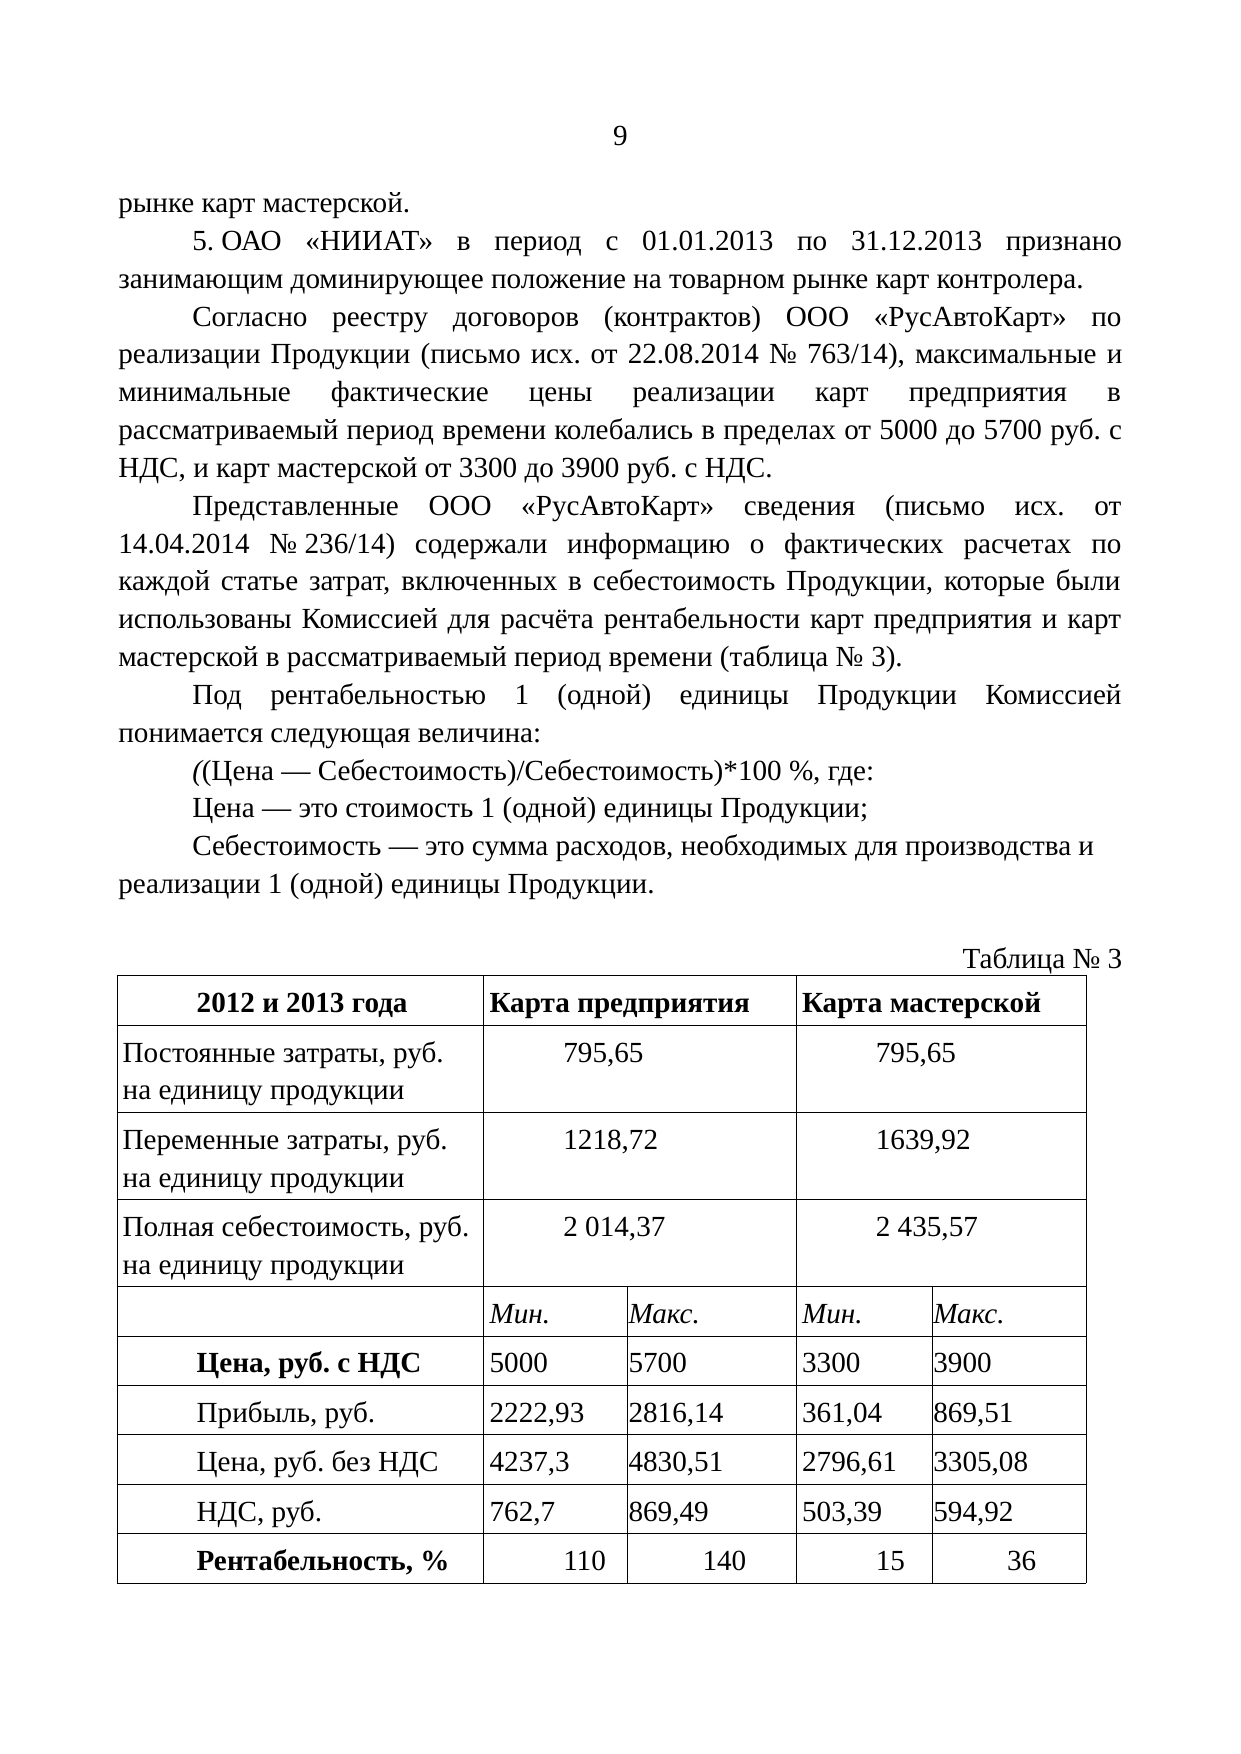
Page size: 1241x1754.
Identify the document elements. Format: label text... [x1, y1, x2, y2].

table_cell Мин. [484, 1287, 627, 1336]
table_cell 361,04 [797, 1386, 932, 1434]
table_cell 4830,51 [628, 1435, 796, 1484]
text Себестоимость — это сумма расходов, необходимых для производства и реализации 1 (одной) единицы Продукции. [118, 824, 1122, 899]
table_cell 762,7 [484, 1485, 627, 1533]
table_cell 795,65 [484, 1026, 796, 1112]
text Цена — это стоимость 1 (одной) единицы Продукции; [118, 786, 1122, 824]
table_cell 2816,14 [628, 1386, 796, 1434]
table_cell 36 [933, 1534, 1086, 1582]
text ((Цена — Себестоимость)/Себестоимость)*100 %, где: [118, 748, 1122, 786]
table_cell 4237,3 [484, 1435, 627, 1484]
table_cell 5000 [484, 1337, 627, 1385]
table_cell 3900 [933, 1337, 1086, 1385]
table_cell Макс. [628, 1287, 796, 1336]
table_cell Постоянные затраты, руб. на единицу продукции [118, 1026, 483, 1112]
table_cell 5700 [628, 1337, 796, 1385]
text Представленные ООО «РусАвтоКарт» сведения (письмо исх. от 14.04.2014 № 236/14) содержали информацию о фактических расчетах по каждой статье затрат, включенных в себестоимость Продукции, которые были использованы Комиссией для расчёта рентабельности карт предприятия и карт мастерской в рассматриваемый период времени (таблица № 3). [118, 484, 1122, 673]
table_cell 795,65 [797, 1026, 1086, 1112]
table_cell Мин. [797, 1287, 932, 1336]
table_cell 2 435,57 [797, 1200, 1086, 1286]
table_cell 2796,61 [797, 1435, 932, 1484]
table_cell 3300 [797, 1337, 932, 1385]
table_cell 503,39 [797, 1485, 932, 1533]
table_cell 1218,72 [484, 1113, 796, 1199]
table_cell Прибыль, руб. [118, 1386, 483, 1434]
table_cell 140 [628, 1534, 796, 1582]
table_cell Полная себестоимость, руб. на единицу продукции [118, 1200, 483, 1286]
table_cell Рентабельность, % [118, 1534, 483, 1582]
table_cell Цена, руб. без НДС [118, 1435, 483, 1484]
text Таблица № 3 [118, 937, 1122, 975]
table_cell [118, 1287, 483, 1336]
table_header Карта предприятия [484, 976, 796, 1024]
text рынке карт мастерской. [118, 181, 1122, 219]
table_cell Цена, руб. с НДС [118, 1337, 483, 1385]
table_cell 594,92 [933, 1485, 1086, 1533]
table_cell 2 014,37 [484, 1200, 796, 1286]
table_cell 869,51 [933, 1386, 1086, 1434]
table_cell 1639,92 [797, 1113, 1086, 1199]
table_cell 15 [797, 1534, 932, 1582]
table_header 2012 и 2013 года [118, 976, 483, 1024]
text Согласно реестру договоров (контрактов) ООО «РусАвтоКарт» по реализации Продукции (письмо исх. от 22.08.2014 № 763/14), максимальные и минимальные фактические цены реализации карт предприятия в рассматриваемый период времени колебались в пределах от 5000 до 5700 руб. с НДС, и карт мастерской от 3300 до 3900 руб. с НДС. [118, 294, 1122, 484]
text Под рентабельностью 1 (одной) единицы Продукции Комиссией понимается следующая величина: [118, 673, 1122, 748]
table_header Карта мастерской [797, 976, 1086, 1024]
table_cell 3305,08 [933, 1435, 1086, 1484]
table_cell Макс. [933, 1287, 1086, 1336]
table_cell НДС, руб. [118, 1485, 483, 1533]
table_cell 869,49 [628, 1485, 796, 1533]
text 5. ОАО «НИИАТ» в период с 01.01.2013 по 31.12.2013 признано занимающим доминирующее положение на товарном рынке карт контролера. [118, 219, 1122, 294]
table_cell Переменные затраты, руб. на единицу продукции [118, 1113, 483, 1199]
table_cell 110 [484, 1534, 627, 1582]
table_cell 2222,93 [484, 1386, 627, 1434]
